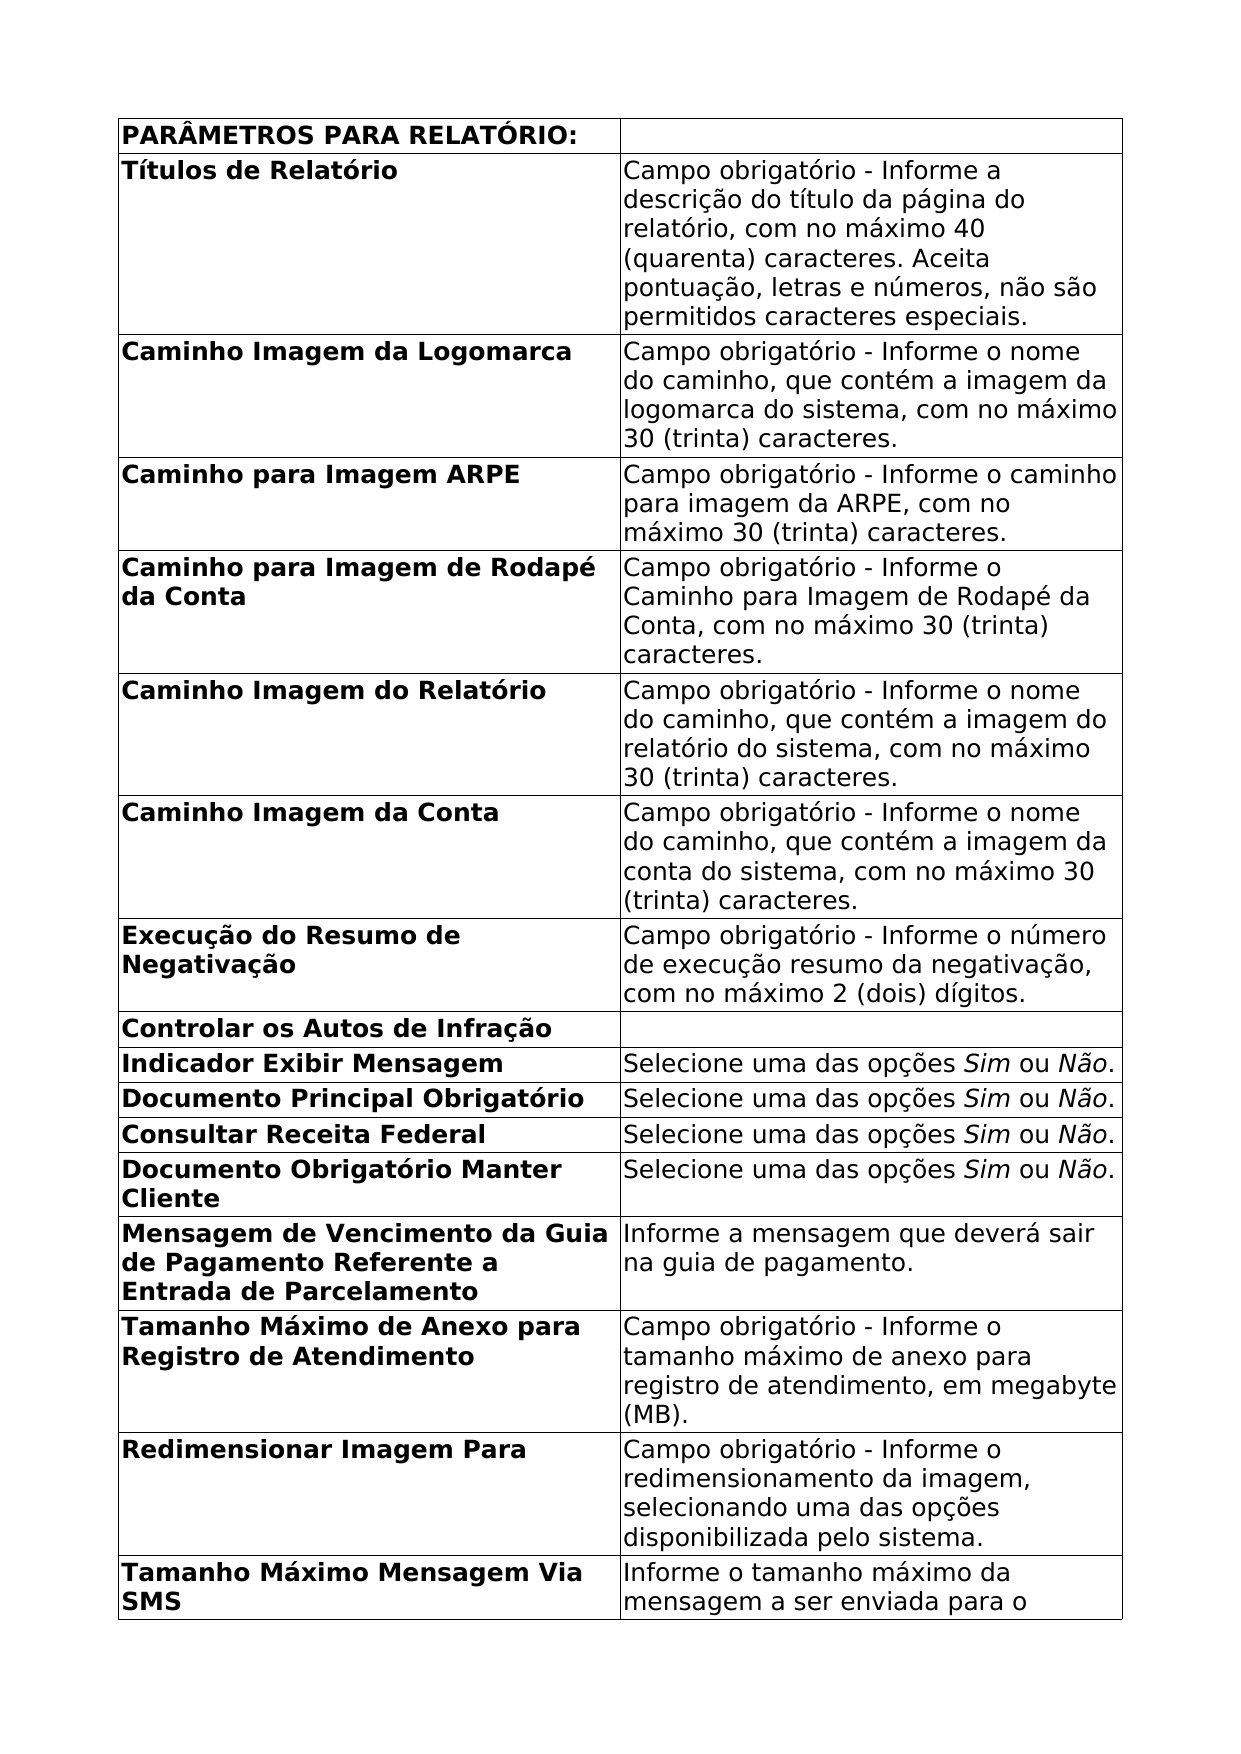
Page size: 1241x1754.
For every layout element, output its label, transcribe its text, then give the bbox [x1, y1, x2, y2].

table_cell [621, 1012, 1122, 1047]
table_cell Campo obrigatório - Informe o número de execução resumo da negativação, com no máximo 2 (dois) dígitos. [621, 919, 1122, 1011]
table_cell Indicador Exibir Mensagem [119, 1048, 620, 1082]
table_cell Documento Obrigatório Manter Cliente [119, 1153, 620, 1216]
table_cell Selecione uma das opções Sim ou Não. [621, 1083, 1122, 1117]
table_cell Informe o tamanho máximo da mensagem a ser enviada para o [621, 1556, 1122, 1619]
table_cell PARÂMETROS PARA RELATÓRIO: [119, 119, 620, 153]
table_cell Selecione uma das opções Sim ou Não. [621, 1048, 1122, 1082]
table_cell Campo obrigatório - Informe o Caminho para Imagem de Rodapé da Conta, com no máximo 30 (trinta) caracteres. [621, 551, 1122, 673]
table_cell Caminho para Imagem de Rodapé da Conta [119, 551, 620, 673]
table_cell Campo obrigatório - Informe a descrição do título da página do relatório, com no máximo 40 (quarenta) caracteres. Aceita pontuação, letras e números, não são permitidos caracteres especiais. [621, 154, 1122, 334]
table_cell Selecione uma das opções Sim ou Não. [621, 1153, 1122, 1216]
table_cell Execução do Resumo de Negativação [119, 919, 620, 1011]
table_cell Consultar Receita Federal [119, 1118, 620, 1152]
table_cell Selecione uma das opções Sim ou Não. [621, 1118, 1122, 1152]
table_cell Caminho Imagem da Conta [119, 796, 620, 918]
table_cell Tamanho Máximo Mensagem Via SMS [119, 1556, 620, 1619]
table_cell Títulos de Relatório [119, 154, 620, 334]
table_cell Informe a mensagem que deverá sair na guia de pagamento. [621, 1217, 1122, 1309]
table_cell Caminho Imagem da Logomarca [119, 335, 620, 457]
table_cell Documento Principal Obrigatório [119, 1083, 620, 1117]
table_cell [621, 119, 1122, 153]
table_cell Controlar os Autos de Infração [119, 1012, 620, 1047]
table_cell Campo obrigatório - Informe o nome do caminho, que contém a imagem do relatório do sistema, com no máximo 30 (trinta) caracteres. [621, 674, 1122, 795]
table_cell Campo obrigatório - Informe o redimensionamento da imagem, selecionando uma das opções disponibilizada pelo sistema. [621, 1433, 1122, 1555]
table_cell Caminho Imagem do Relatório [119, 674, 620, 795]
table_cell Campo obrigatório - Informe o nome do caminho, que contém a imagem da conta do sistema, com no máximo 30 (trinta) caracteres. [621, 796, 1122, 918]
table_cell Campo obrigatório - Informe o nome do caminho, que contém a imagem da logomarca do sistema, com no máximo 30 (trinta) caracteres. [621, 335, 1122, 457]
table_cell Campo obrigatório - Informe o caminho para imagem da ARPE, com no máximo 30 (trinta) caracteres. [621, 458, 1122, 550]
table_cell Tamanho Máximo de Anexo para Registro de Atendimento [119, 1311, 620, 1432]
table_cell Redimensionar Imagem Para [119, 1433, 620, 1555]
table_cell Mensagem de Vencimento da Guia de Pagamento Referente a Entrada de Parcelamento [119, 1217, 620, 1309]
table_cell Caminho para Imagem ARPE [119, 458, 620, 550]
table_cell Campo obrigatório - Informe o tamanho máximo de anexo para registro de atendimento, em megabyte (MB). [621, 1311, 1122, 1432]
